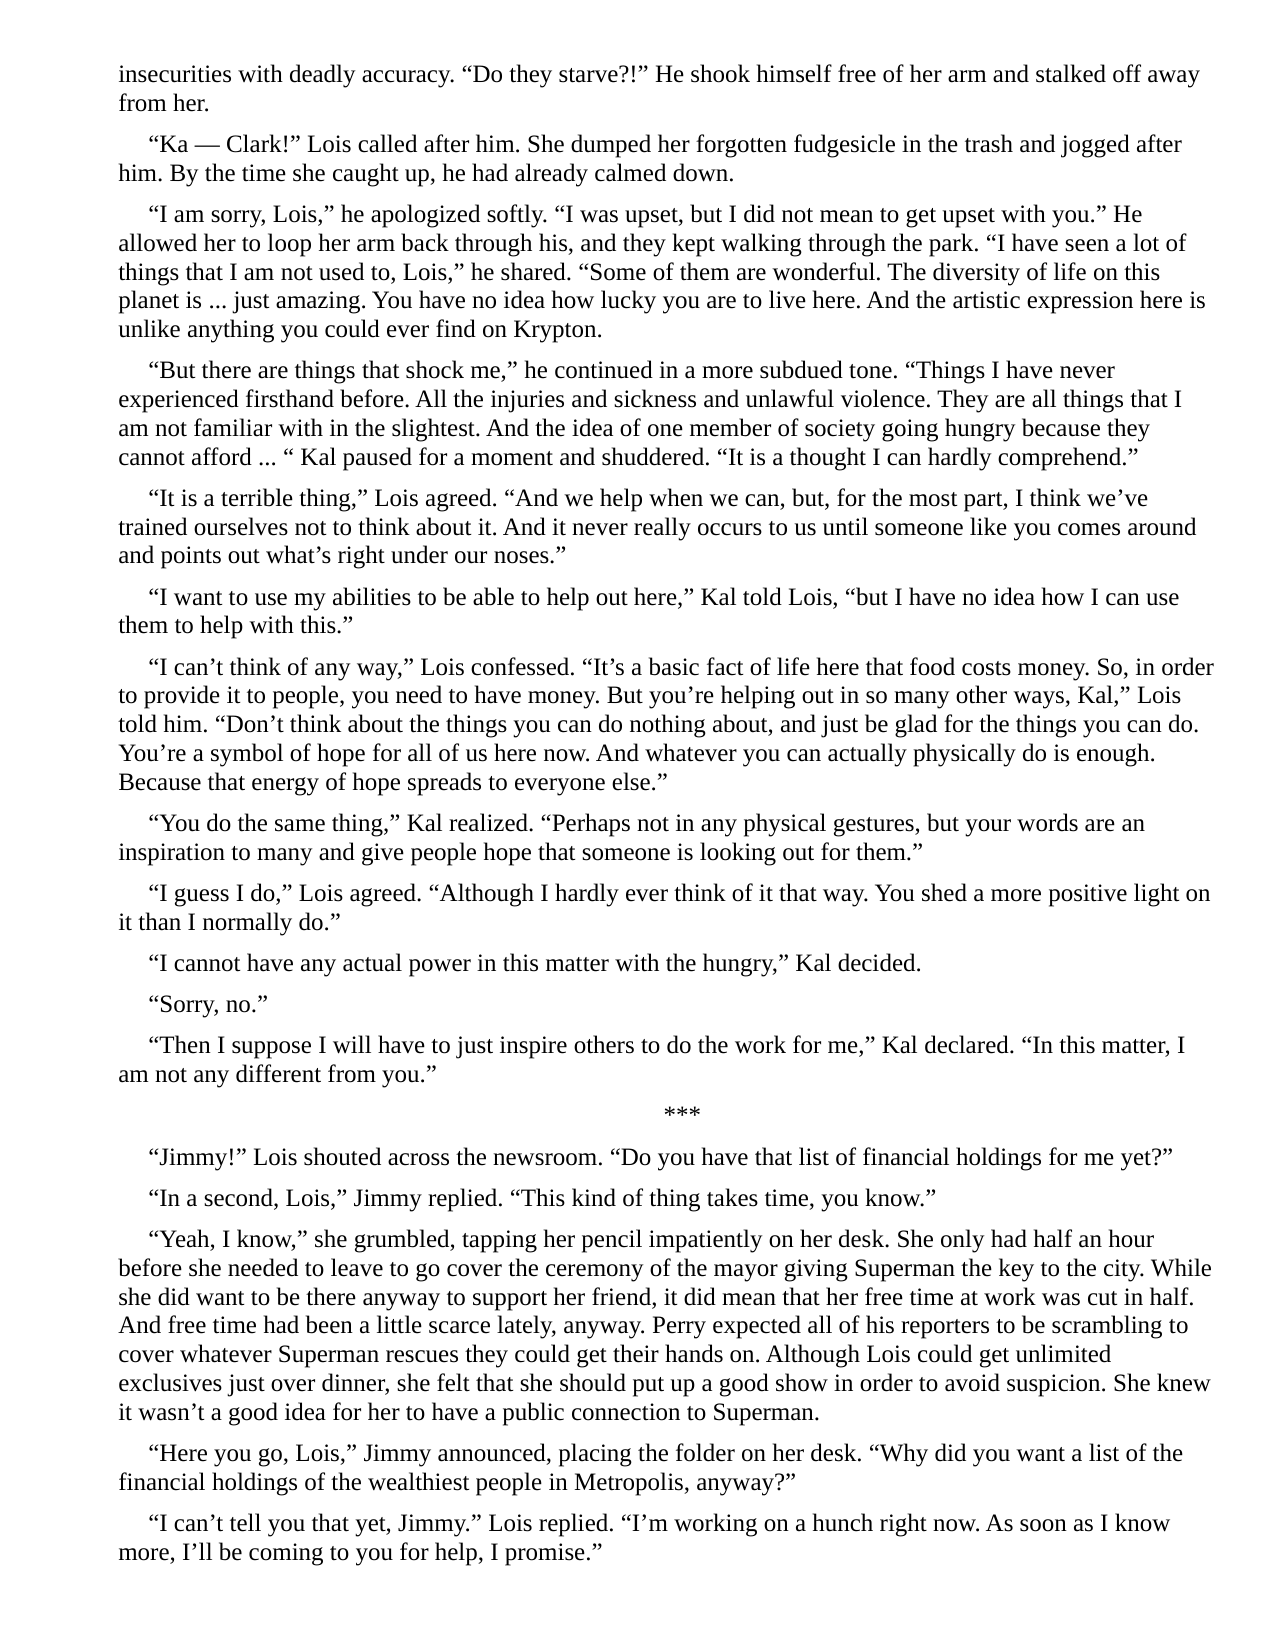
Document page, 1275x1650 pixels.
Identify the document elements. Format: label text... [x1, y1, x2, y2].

text “Here you go, Lois,” Jimmy announced, placing the folder on her desk. “Why did you want a list of the financial holdings of the wealthiest people in Metropolis, anyway?” [118, 1438, 1216, 1495]
text “I am sorry, Lois,” he apologized softly. “I was upset, but I did not mean to get upset with you.” He allowed her to loop her arm back through his, and they kept walking through the park. “I have seen a lot of things that I am not used to, Lois,” he shared. “Some of them are wonderful. The diversity of life on this planet is ... just amazing. You have no idea how lucky you are to live here. And the artistic expression here is unlike anything you could ever find on Krypton. [118, 199, 1216, 343]
text *** [118, 1100, 1216, 1129]
text “Ka — Clark!” Lois called after him. She dumped her forgotten fudgesicle in the trash and jogged after him. By the time she caught up, he had already calmed down. [118, 129, 1216, 187]
text “I cannot have any actual power in this matter with the hungry,” Kal decided. [118, 948, 1216, 977]
text insecurities with deadly accuracy. “Do they starve?!” He shook himself free of her arm and stalked off away from her. [118, 59, 1216, 117]
text “But there are things that shock me,” he continued in a more subdued tone. “Things I have never experienced firsthand before. All the injuries and sickness and unlawful violence. They are all things that I am not familiar with in the slightest. And the idea of one member of society going hungry because they cannot afford ... “ Kal paused for a moment and shuddered. “It is a thought I can hardly comprehend.” [118, 355, 1216, 470]
text “It is a terrible thing,” Lois agreed. “And we help when we can, but, for the most part, I think we’ve trained ourselves not to think about it. And it never really occurs to us until someone like you comes around and points out what’s right under our noses.” [118, 483, 1216, 569]
text “Jimmy!” Lois shouted across the newsroom. “Do you have that list of financial holdings for me yet?” [118, 1142, 1216, 1170]
text “I guess I do,” Lois agreed. “Although I hardly ever think of it that way. You shed a more positive light on it than I normally do.” [118, 878, 1216, 935]
text “I can’t think of any way,” Lois confessed. “It’s a basic fact of life here that food costs money. So, in order to provide it to people, you need to have money. But you’re helping out in so many other ways, Kal,” Lois told him. “Don’t think about the things you can do nothing about, and just be glad for the things you can do. You’re a symbol of hope for all of us here now. And whatever you can actually physically do is enough. Because that energy of hope spreads to everyone else.” [118, 652, 1216, 795]
text “I want to use my abilities to be able to help out here,” Kal told Lois, “but I have no idea how I can use them to help with this.” [118, 582, 1216, 639]
text “Then I suppose I will have to just inspire others to do the work for me,” Kal declared. “In this matter, I am not any different from you.” [118, 1030, 1216, 1088]
text “Yeah, I know,” she grumbled, tapping her pencil impatiently on her desk. She only had half an hour before she needed to leave to go cover the ceremony of the mayor giving Superman the key to the city. While she did want to be there anyway to support her friend, it did mean that her free time at work was cut in half. And free time had been a little scarce lately, anyway. Perry expected all of his reporters to be scrambling to cover whatever Superman rescues they could get their hands on. Although Lois could get unlimited exclusives just over dinner, she felt that she should put up a good show in order to avoid suspicion. She knew it wasn’t a good idea for her to have a public connection to Superman. [118, 1224, 1216, 1425]
text “In a second, Lois,” Jimmy replied. “This kind of thing takes time, you know.” [118, 1183, 1216, 1212]
text “You do the same thing,” Kal realized. “Perhaps not in any physical gestures, but your words are an inspiration to many and give people hope that someone is looking out for them.” [118, 808, 1216, 865]
text “I can’t tell you that yet, Jimmy.” Lois replied. “I’m working on a hunch right now. As soon as I know more, I’ll be coming to you for help, I promise.” [118, 1508, 1216, 1565]
text “Sorry, no.” [118, 989, 1216, 1018]
